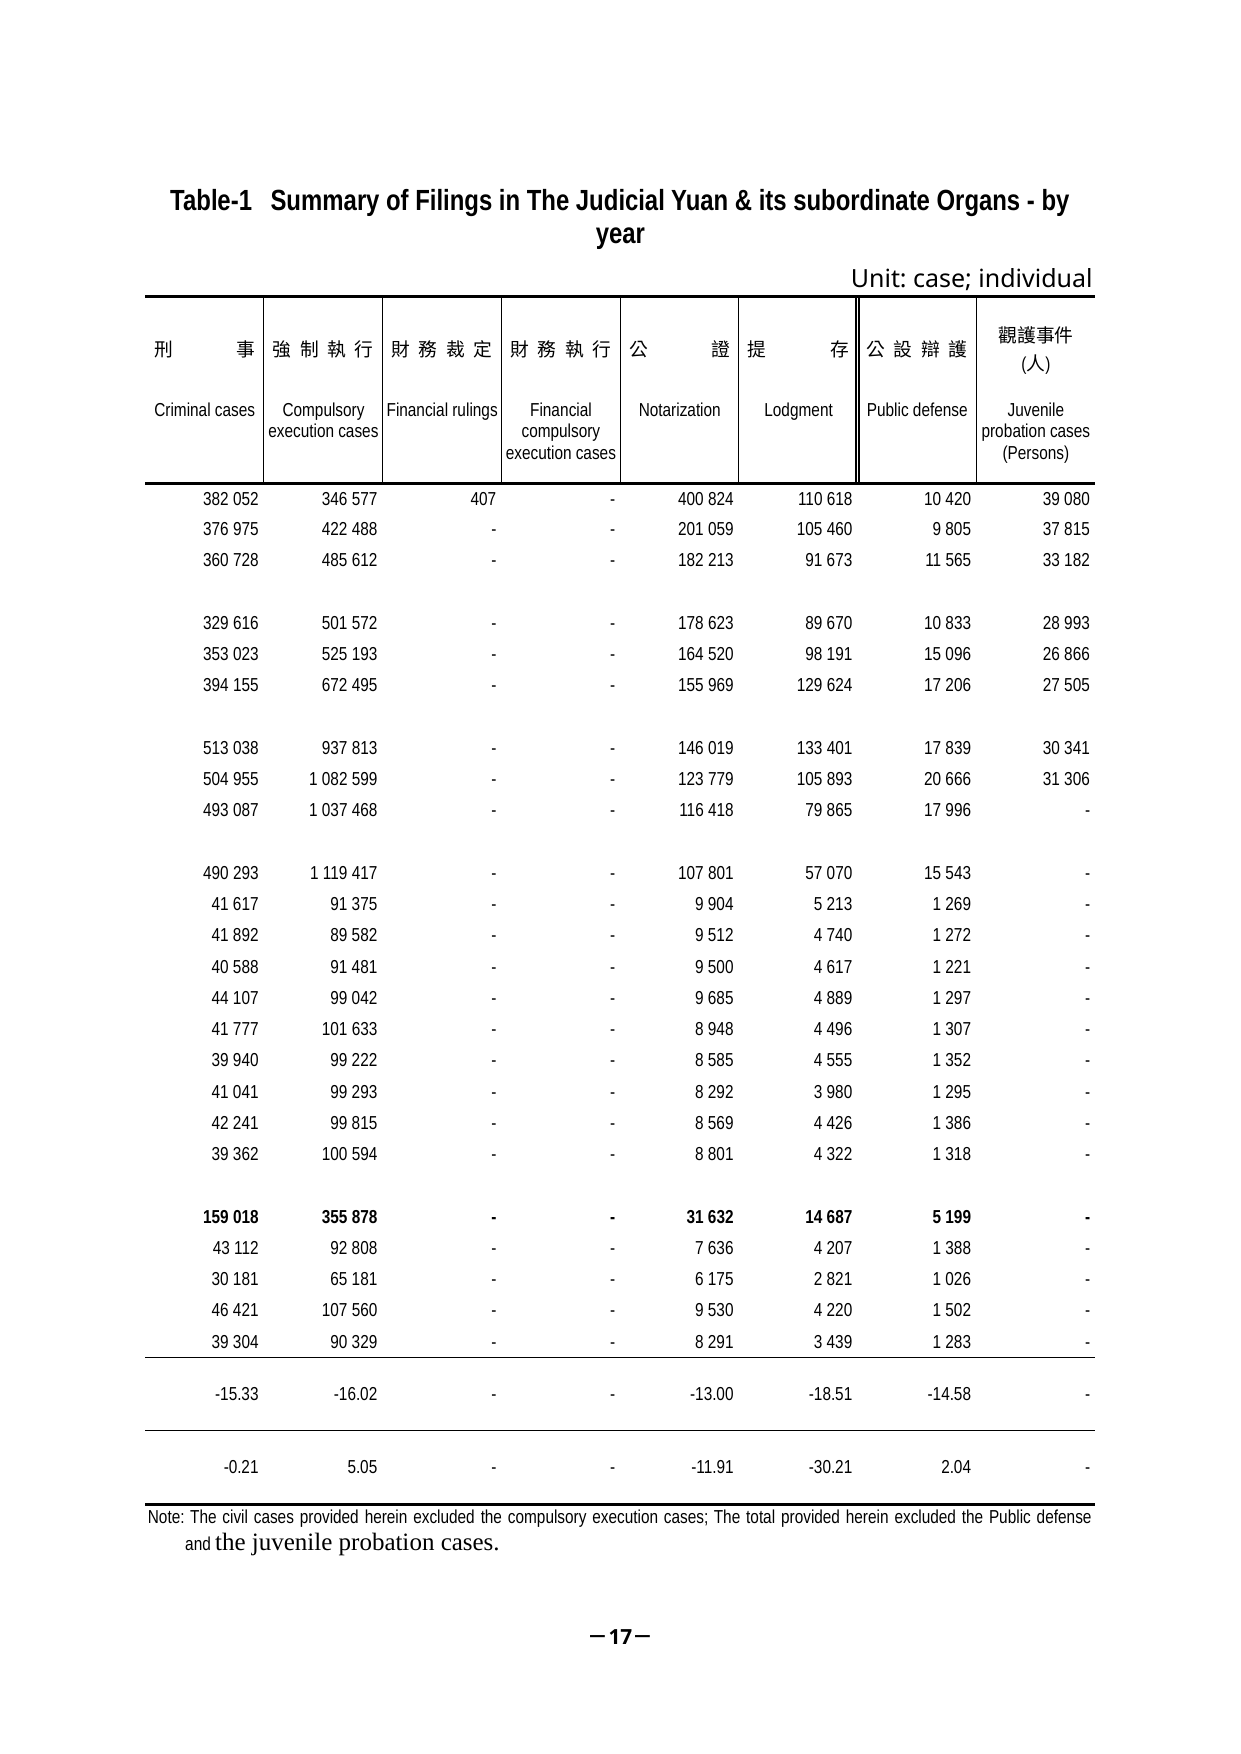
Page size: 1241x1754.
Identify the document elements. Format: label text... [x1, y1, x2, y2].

table_cell Financial compulsory execution cases [502, 399, 620, 482]
table_cell - [501, 1263, 620, 1294]
table_cell - [976, 1431, 1095, 1503]
table_cell - [501, 732, 620, 763]
table_cell 14 687 [739, 1201, 858, 1232]
table_cell 89 582 [264, 920, 383, 951]
table_cell 107 560 [264, 1295, 383, 1326]
table_cell 4 555 [739, 1045, 858, 1076]
table_cell - [383, 1045, 501, 1076]
table_cell [501, 826, 620, 857]
table_cell - [383, 951, 501, 982]
table_cell 30 341 [976, 732, 1095, 763]
table_cell - [383, 732, 501, 763]
table_cell 99 293 [264, 1076, 383, 1107]
table_cell 101 633 [264, 1013, 383, 1044]
table_cell [501, 1170, 620, 1201]
table_cell 201 059 [620, 513, 739, 544]
table_cell - [976, 1138, 1095, 1169]
table_cell 105 460 [739, 513, 858, 544]
table_cell 15 096 [858, 638, 976, 669]
table_cell 89 670 [739, 607, 858, 638]
table_cell 15 543 [858, 857, 976, 888]
table_cell 39 362 [145, 1138, 264, 1169]
table_cell [145, 576, 264, 607]
table_cell Notarization [621, 399, 738, 482]
table_cell 99 815 [264, 1107, 383, 1138]
table_cell 37 815 [976, 513, 1095, 544]
table_cell 382 052 [145, 485, 264, 513]
table_cell Juvenile probation cases (Persons) [977, 399, 1095, 482]
table_cell 1 295 [858, 1076, 976, 1107]
table_cell - [976, 1013, 1095, 1044]
table_cell - [976, 1232, 1095, 1263]
table_header 公證 [621, 298, 738, 399]
table_cell 92 808 [264, 1232, 383, 1263]
table_cell [145, 1170, 264, 1201]
table_cell [264, 1170, 383, 1201]
text Unit: case; individual [148, 260, 1092, 294]
table_cell 105 893 [739, 763, 858, 794]
table_cell [739, 576, 858, 607]
table_header 觀護事件 (人) [977, 298, 1095, 399]
table_cell - [383, 1263, 501, 1294]
table_cell 10 420 [858, 485, 976, 513]
table_cell 4 322 [739, 1138, 858, 1169]
table_header 財務裁定 [383, 298, 501, 399]
table_cell 9 530 [620, 1295, 739, 1326]
table_cell 9 500 [620, 951, 739, 982]
table_header 財務執行 [502, 298, 620, 399]
table_cell - [383, 982, 501, 1013]
table_cell 98 191 [739, 638, 858, 669]
table_cell - [383, 920, 501, 951]
table_header 提存 [739, 298, 855, 399]
table_cell 1 269 [858, 888, 976, 919]
table_cell 9 512 [620, 920, 739, 951]
table_cell 107 801 [620, 857, 739, 888]
table_cell 4 207 [739, 1232, 858, 1263]
table_cell 1 386 [858, 1107, 976, 1138]
table_cell 672 495 [264, 670, 383, 701]
table_cell 44 107 [145, 982, 264, 1013]
table_cell 493 087 [145, 795, 264, 826]
table_cell - [383, 888, 501, 919]
table_cell - [976, 1076, 1095, 1107]
table_cell [620, 701, 739, 732]
table_cell - [383, 638, 501, 669]
table_cell 17 996 [858, 795, 976, 826]
table_cell 46 421 [145, 1295, 264, 1326]
table_cell - [501, 1138, 620, 1169]
table_cell 2 821 [739, 1263, 858, 1294]
table_cell - [976, 1326, 1095, 1357]
table_cell -13.00 [620, 1358, 739, 1430]
table_cell [976, 576, 1095, 607]
table_cell 9 805 [858, 513, 976, 544]
table_cell 490 293 [145, 857, 264, 888]
table_cell 129 624 [739, 670, 858, 701]
table_cell [858, 701, 976, 732]
table_cell 346 577 [264, 485, 383, 513]
table_cell 1 272 [858, 920, 976, 951]
table_cell 4 617 [739, 951, 858, 982]
table_cell - [501, 920, 620, 951]
table_cell 99 222 [264, 1045, 383, 1076]
table_cell 57 070 [739, 857, 858, 888]
table_cell [145, 826, 264, 857]
table_cell 501 572 [264, 607, 383, 638]
table_cell [383, 701, 501, 732]
table_cell -14.58 [858, 1358, 976, 1430]
table_cell - [383, 1295, 501, 1326]
table_cell - [976, 1295, 1095, 1326]
table_cell 40 588 [145, 951, 264, 982]
table_cell 407 [383, 485, 501, 513]
table_cell - [501, 513, 620, 544]
table_cell - [501, 795, 620, 826]
table_cell - [501, 763, 620, 794]
table_cell 3 439 [739, 1326, 858, 1357]
table_cell 79 865 [739, 795, 858, 826]
table_cell 9 685 [620, 982, 739, 1013]
table_cell [858, 826, 976, 857]
table_cell [858, 576, 976, 607]
table_cell - [501, 1232, 620, 1263]
table_cell 155 969 [620, 670, 739, 701]
table_cell 360 728 [145, 545, 264, 576]
table_cell 513 038 [145, 732, 264, 763]
table_cell 146 019 [620, 732, 739, 763]
table_cell -0.21 [145, 1431, 264, 1503]
text Note: The civil cases provided herein excluded the compulsory execution cases; The total provided herein excluded the Public defense and the juvenile probation cases. [148, 1506, 1092, 1556]
table_cell - [383, 1138, 501, 1169]
table_header 刑事 [145, 298, 263, 399]
table_cell 525 193 [264, 638, 383, 669]
table_cell - [976, 1201, 1095, 1232]
table_cell 159 018 [145, 1201, 264, 1232]
table_cell - [383, 857, 501, 888]
table_cell 110 618 [739, 485, 858, 513]
table_cell [858, 1170, 976, 1201]
table_cell - [976, 982, 1095, 1013]
table_cell - [976, 857, 1095, 888]
text Table-1 Summary of Filings in The Judicial Yuan & its subordinate Organs - by year [148, 183, 1092, 250]
table_cell - [976, 1045, 1095, 1076]
table_cell - [976, 888, 1095, 919]
table_cell 1 221 [858, 951, 976, 982]
table_cell 26 866 [976, 638, 1095, 669]
table_cell [383, 576, 501, 607]
table_cell 4 220 [739, 1295, 858, 1326]
table_cell - [501, 1045, 620, 1076]
table_cell - [383, 1358, 501, 1430]
table_cell 100 594 [264, 1138, 383, 1169]
table_cell 7 636 [620, 1232, 739, 1263]
table_cell - [383, 1076, 501, 1107]
table_cell 133 401 [739, 732, 858, 763]
table_cell 17 839 [858, 732, 976, 763]
table_cell 6 175 [620, 1263, 739, 1294]
table_cell [620, 576, 739, 607]
table_cell - [501, 888, 620, 919]
table_cell 9 904 [620, 888, 739, 919]
table_cell 1 297 [858, 982, 976, 1013]
table_cell - [501, 951, 620, 982]
table_cell 178 623 [620, 607, 739, 638]
table_cell 1 037 468 [264, 795, 383, 826]
table_cell [620, 826, 739, 857]
table_cell - [383, 513, 501, 544]
table_cell 504 955 [145, 763, 264, 794]
table_cell 1 318 [858, 1138, 976, 1169]
table_cell - [383, 1431, 501, 1503]
table_cell [976, 701, 1095, 732]
table_cell -11.91 [620, 1431, 739, 1503]
table_cell 4 740 [739, 920, 858, 951]
table_cell 5 213 [739, 888, 858, 919]
table_cell Lodgment [739, 399, 855, 482]
table_cell 1 283 [858, 1326, 976, 1357]
table_cell - [501, 545, 620, 576]
table_cell - [501, 1326, 620, 1357]
table_cell 3 980 [739, 1076, 858, 1107]
table_cell 20 666 [858, 763, 976, 794]
table_cell - [501, 1013, 620, 1044]
table_cell 30 181 [145, 1263, 264, 1294]
table_cell 1 119 417 [264, 857, 383, 888]
table_cell 1 082 599 [264, 763, 383, 794]
table_cell [264, 576, 383, 607]
table_cell Compulsory execution cases [264, 399, 382, 482]
table_cell 5 199 [858, 1201, 976, 1232]
table_cell [976, 1170, 1095, 1201]
table_cell 17 206 [858, 670, 976, 701]
table_cell - [976, 795, 1095, 826]
table_cell - [501, 1358, 620, 1430]
table_cell - [383, 545, 501, 576]
table_cell - [501, 1295, 620, 1326]
table_cell 91 481 [264, 951, 383, 982]
table_cell [739, 1170, 858, 1201]
table_cell 42 241 [145, 1107, 264, 1138]
table_cell [383, 1170, 501, 1201]
table_cell 182 213 [620, 545, 739, 576]
table_cell - [501, 857, 620, 888]
table_cell 99 042 [264, 982, 383, 1013]
table_cell - [976, 1358, 1095, 1430]
table_cell - [501, 1201, 620, 1232]
table_cell Public defense [860, 399, 976, 482]
table_cell 31 306 [976, 763, 1095, 794]
table_cell - [501, 670, 620, 701]
table_cell 41 777 [145, 1013, 264, 1044]
table_cell 90 329 [264, 1326, 383, 1357]
table_cell 33 182 [976, 545, 1095, 576]
table_cell 1 388 [858, 1232, 976, 1263]
table_cell - [383, 607, 501, 638]
table_cell [620, 1170, 739, 1201]
table_cell [264, 826, 383, 857]
table_cell 4 496 [739, 1013, 858, 1044]
table_cell 11 565 [858, 545, 976, 576]
table_cell - [976, 1263, 1095, 1294]
table_cell 4 889 [739, 982, 858, 1013]
table_cell 1 352 [858, 1045, 976, 1076]
table_cell 39 940 [145, 1045, 264, 1076]
table_cell - [383, 795, 501, 826]
table_cell 91 673 [739, 545, 858, 576]
table_cell [739, 826, 858, 857]
table_cell - [383, 1107, 501, 1138]
table_cell 422 488 [264, 513, 383, 544]
table_header 強制執行 [264, 298, 382, 399]
table_cell [976, 826, 1095, 857]
table_cell - [976, 920, 1095, 951]
table_cell 1 502 [858, 1295, 976, 1326]
table_cell 4 426 [739, 1107, 858, 1138]
table_cell -15.33 [145, 1358, 264, 1430]
table_cell [264, 701, 383, 732]
table_cell - [501, 1107, 620, 1138]
table_cell - [383, 670, 501, 701]
table_cell -18.51 [739, 1358, 858, 1430]
table_cell [383, 826, 501, 857]
table_cell 65 181 [264, 1263, 383, 1294]
table_cell 5.05 [264, 1431, 383, 1503]
table_cell 8 801 [620, 1138, 739, 1169]
table_cell Financial rulings [383, 399, 501, 482]
table_cell 8 569 [620, 1107, 739, 1138]
table_cell 8 948 [620, 1013, 739, 1044]
table_cell 41 892 [145, 920, 264, 951]
table_cell 1 307 [858, 1013, 976, 1044]
table_cell 28 993 [976, 607, 1095, 638]
table_cell 164 520 [620, 638, 739, 669]
table_cell 400 824 [620, 485, 739, 513]
table_cell - [501, 485, 620, 513]
table_header 公設辯護 [860, 298, 976, 399]
table_cell 329 616 [145, 607, 264, 638]
table_cell 39 304 [145, 1326, 264, 1357]
table_cell 123 779 [620, 763, 739, 794]
table_cell 2.04 [858, 1431, 976, 1503]
table_cell - [383, 1232, 501, 1263]
table_cell 41 041 [145, 1076, 264, 1107]
table_cell - [501, 607, 620, 638]
table_cell Criminal cases [145, 399, 263, 482]
table_cell 376 975 [145, 513, 264, 544]
table_cell -16.02 [264, 1358, 383, 1430]
table_cell - [976, 1107, 1095, 1138]
table_cell 41 617 [145, 888, 264, 919]
table_cell 355 878 [264, 1201, 383, 1232]
table_cell 937 813 [264, 732, 383, 763]
table_cell -30.21 [739, 1431, 858, 1503]
table_cell 8 585 [620, 1045, 739, 1076]
table_cell [739, 701, 858, 732]
table_cell 353 023 [145, 638, 264, 669]
table_cell - [501, 638, 620, 669]
table_cell - [383, 1326, 501, 1357]
table_cell - [976, 951, 1095, 982]
table_cell 394 155 [145, 670, 264, 701]
table_cell 27 505 [976, 670, 1095, 701]
table_cell - [383, 763, 501, 794]
table_cell 116 418 [620, 795, 739, 826]
table_cell - [383, 1201, 501, 1232]
table_cell 485 612 [264, 545, 383, 576]
table_cell [145, 701, 264, 732]
table_cell - [501, 1076, 620, 1107]
table_cell 43 112 [145, 1232, 264, 1263]
table_cell - [501, 1431, 620, 1503]
table_cell - [383, 1013, 501, 1044]
table_cell 8 291 [620, 1326, 739, 1357]
table_cell 91 375 [264, 888, 383, 919]
table_cell 31 632 [620, 1201, 739, 1232]
table_cell 8 292 [620, 1076, 739, 1107]
table_cell - [501, 982, 620, 1013]
table_cell 39 080 [976, 485, 1095, 513]
table_cell 10 833 [858, 607, 976, 638]
table_cell [501, 576, 620, 607]
table_cell [501, 701, 620, 732]
table_cell 1 026 [858, 1263, 976, 1294]
